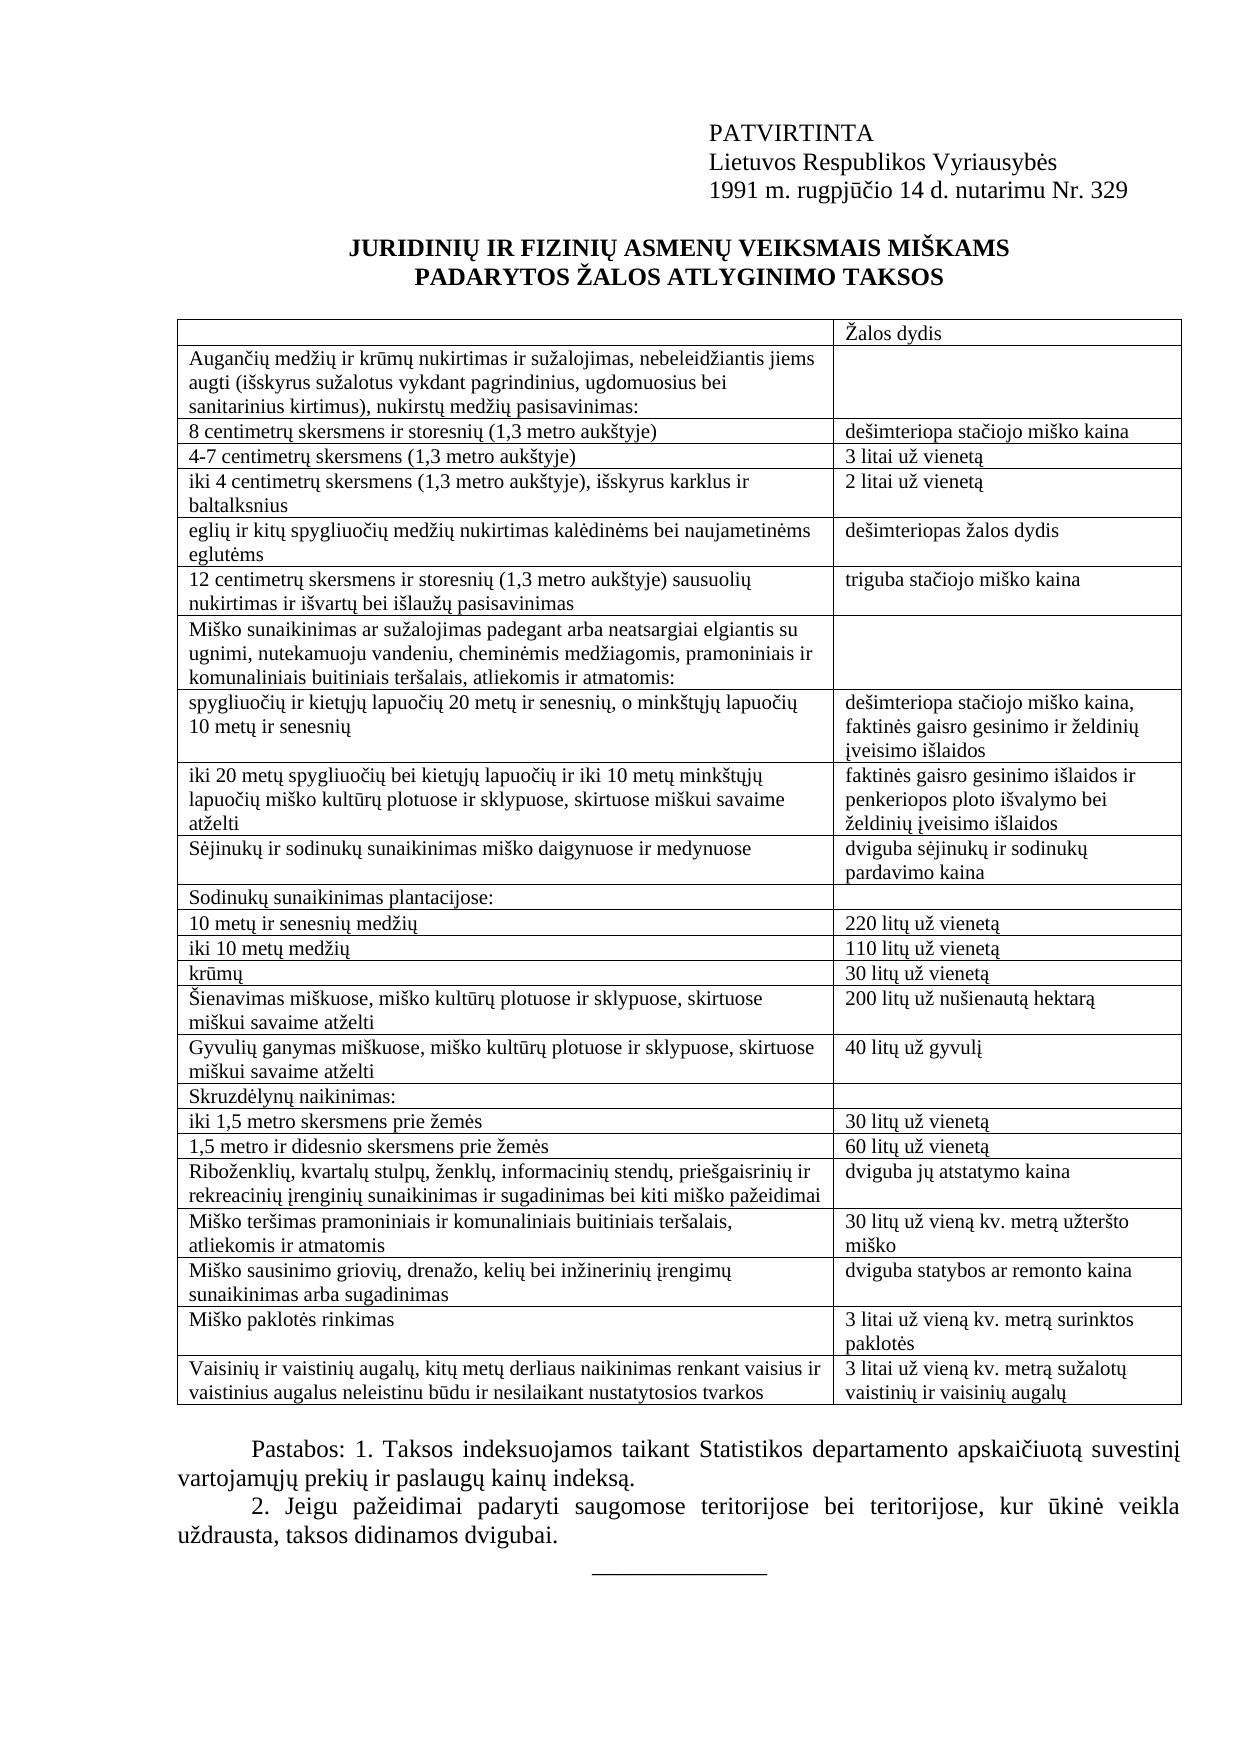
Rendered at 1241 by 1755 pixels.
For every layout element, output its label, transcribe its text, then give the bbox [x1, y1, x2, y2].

table_cell 30 litų už vienetą [834, 1109, 1181, 1133]
table_cell [834, 885, 1181, 909]
table_cell Sodinukų sunaikinimas plantacijose: [178, 885, 833, 909]
table_cell 110 litų už vienetą [834, 936, 1181, 959]
table_cell iki 4 centimetrų skersmens (1,3 metro aukštyje), išskyrus karklus ir baltalksnius [178, 469, 833, 517]
table_cell iki 1,5 metro skersmens prie žemės [178, 1109, 833, 1133]
table_cell triguba stačiojo miško kaina [834, 567, 1181, 615]
table_cell 220 litų už vienetą [834, 910, 1181, 934]
table_cell dešimteriopa stačiojo miško kaina [834, 419, 1181, 443]
table_cell spygliuočių ir kietųjų lapuočių 20 metų ir senesnių, o minkštųjų lapuočių 10 metų ir senesnių [178, 690, 833, 762]
table_cell Skruzdėlynų naikinimas: [178, 1084, 833, 1108]
table_cell dviguba sėjinukų ir sodinukų pardavimo kaina [834, 836, 1181, 884]
table_cell 2 litai už vienetą [834, 469, 1181, 517]
text Lietuvos Respublikos Vyriausybės [177, 147, 1181, 176]
table_cell Gyvulių ganymas miškuose, miško kultūrų plotuose ir sklypuose, skirtuose miškui savaime atželti [178, 1035, 833, 1083]
text PATVIRTINTA [177, 118, 1181, 147]
table_cell Miško teršimas pramoniniais ir komunaliniais buitiniais teršalais, atliekomis ir atmatomis [178, 1209, 833, 1257]
table_cell 3 litai už vieną kv. metrą surinktos paklotės [834, 1307, 1181, 1355]
table_cell faktinės gaisro gesinimo išlaidos ir penkeriopos ploto išvalymo bei želdinių įveisimo išlaidos [834, 763, 1181, 835]
table_cell [834, 616, 1181, 689]
table_cell 40 litų už gyvulį [834, 1035, 1181, 1083]
table_header [178, 320, 833, 344]
table_cell 4-7 centimetrų skersmens (1,3 metro aukštyje) [178, 444, 833, 468]
table_cell Miško sausinimo griovių, drenažo, kelių bei inžinerinių įrengimų sunaikinimas arba sugadinimas [178, 1258, 833, 1306]
table_cell eglių ir kitų spygliuočių medžių nukirtimas kalėdinėms bei naujametinėms eglutėms [178, 518, 833, 566]
table_cell Miško paklotės rinkimas [178, 1307, 833, 1355]
table_cell dešimteriopas žalos dydis [834, 518, 1181, 566]
table_cell Šienavimas miškuose, miško kultūrų plotuose ir sklypuose, skirtuose miškui savaime atželti [178, 986, 833, 1034]
table_cell Sėjinukų ir sodinukų sunaikinimas miško daigynuose ir medynuose [178, 836, 833, 884]
table_cell dviguba statybos ar remonto kaina [834, 1258, 1181, 1306]
table_cell Vaisinių ir vaistinių augalų, kitų metų derliaus naikinimas renkant vaisius ir vaistinius augalus neleistinu būdu ir nesilaikant nustatytosios tvarkos [178, 1356, 833, 1404]
table_cell Augančių medžių ir krūmų nukirtimas ir sužalojimas, nebeleidžiantis jiems augti (išskyrus sužalotus vykdant pagrindinius, ugdomuosius bei sanitarinius kirtimus), nukirstų medžių pasisavinimas: [178, 346, 833, 418]
table_cell [834, 346, 1181, 418]
table_cell 1,5 metro ir didesnio skersmens prie žemės [178, 1134, 833, 1158]
table_cell 12 centimetrų skersmens ir storesnių (1,3 metro aukštyje) sausuolių nukirtimas ir išvartų bei išlaužų pasisavinimas [178, 567, 833, 615]
text Pastabos: 1. Taksos indeksuojamos taikant Statistikos departamento apskaičiuotą suvestinį vartojamųjų prekių ir paslaugų kainų indeksą. [177, 1434, 1181, 1491]
text Juridinių ir fizinių asmenų veiksmais miškams [177, 233, 1181, 262]
table_cell 10 metų ir senesnių medžių [178, 910, 833, 934]
table_cell dešimteriopa stačiojo miško kaina, faktinės gaisro gesinimo ir želdinių įveisimo išlaidos [834, 690, 1181, 762]
table_cell 30 litų už vieną kv. metrą užteršto miško [834, 1209, 1181, 1257]
table_cell iki 20 metų spygliuočių bei kietųjų lapuočių ir iki 10 metų minkštųjų lapuočių miško kultūrų plotuose ir sklypuose, skirtuose miškui savaime atželti [178, 763, 833, 835]
table_cell 3 litai už vienetą [834, 444, 1181, 468]
table_cell 60 litų už vienetą [834, 1134, 1181, 1158]
table_cell [834, 1084, 1181, 1108]
text 1991 m. rugpjūčio 14 d. nutarimu Nr. 329 [177, 176, 1181, 204]
table_cell 30 litų už vienetą [834, 961, 1181, 985]
table_cell krūmų [178, 961, 833, 985]
table_cell Miško sunaikinimas ar sužalojimas padegant arba neatsargiai elgiantis su ugnimi, nutekamuoju vandeniu, cheminėmis medžiagomis, pramoniniais ir komunaliniais buitiniais teršalais, atliekomis ir atmatomis: [178, 616, 833, 689]
table_header Žalos dydis [834, 320, 1181, 344]
table_cell 3 litai už vieną kv. metrą sužalotų vaistinių ir vaisinių augalų [834, 1356, 1181, 1404]
text ______________ [177, 1549, 1181, 1578]
text padarytos žalos atlyginimo taksos [177, 262, 1181, 291]
table_cell iki 10 metų medžių [178, 936, 833, 959]
table_cell 200 litų už nušienautą hektarą [834, 986, 1181, 1034]
table_cell 8 centimetrų skersmens ir storesnių (1,3 metro aukštyje) [178, 419, 833, 443]
table_cell dviguba jų atstatymo kaina [834, 1159, 1181, 1207]
table_cell Riboženklių, kvartalų stulpų, ženklų, informacinių stendų, priešgaisrinių ir rekreacinių įrenginių sunaikinimas ir sugadinimas bei kiti miško pažeidimai [178, 1159, 833, 1207]
text 2. Jeigu pažeidimai padaryti saugomose teritorijose bei teritorijose, kur ūkinė veikla uždrausta, taksos didinamos dvigubai. [177, 1491, 1181, 1549]
